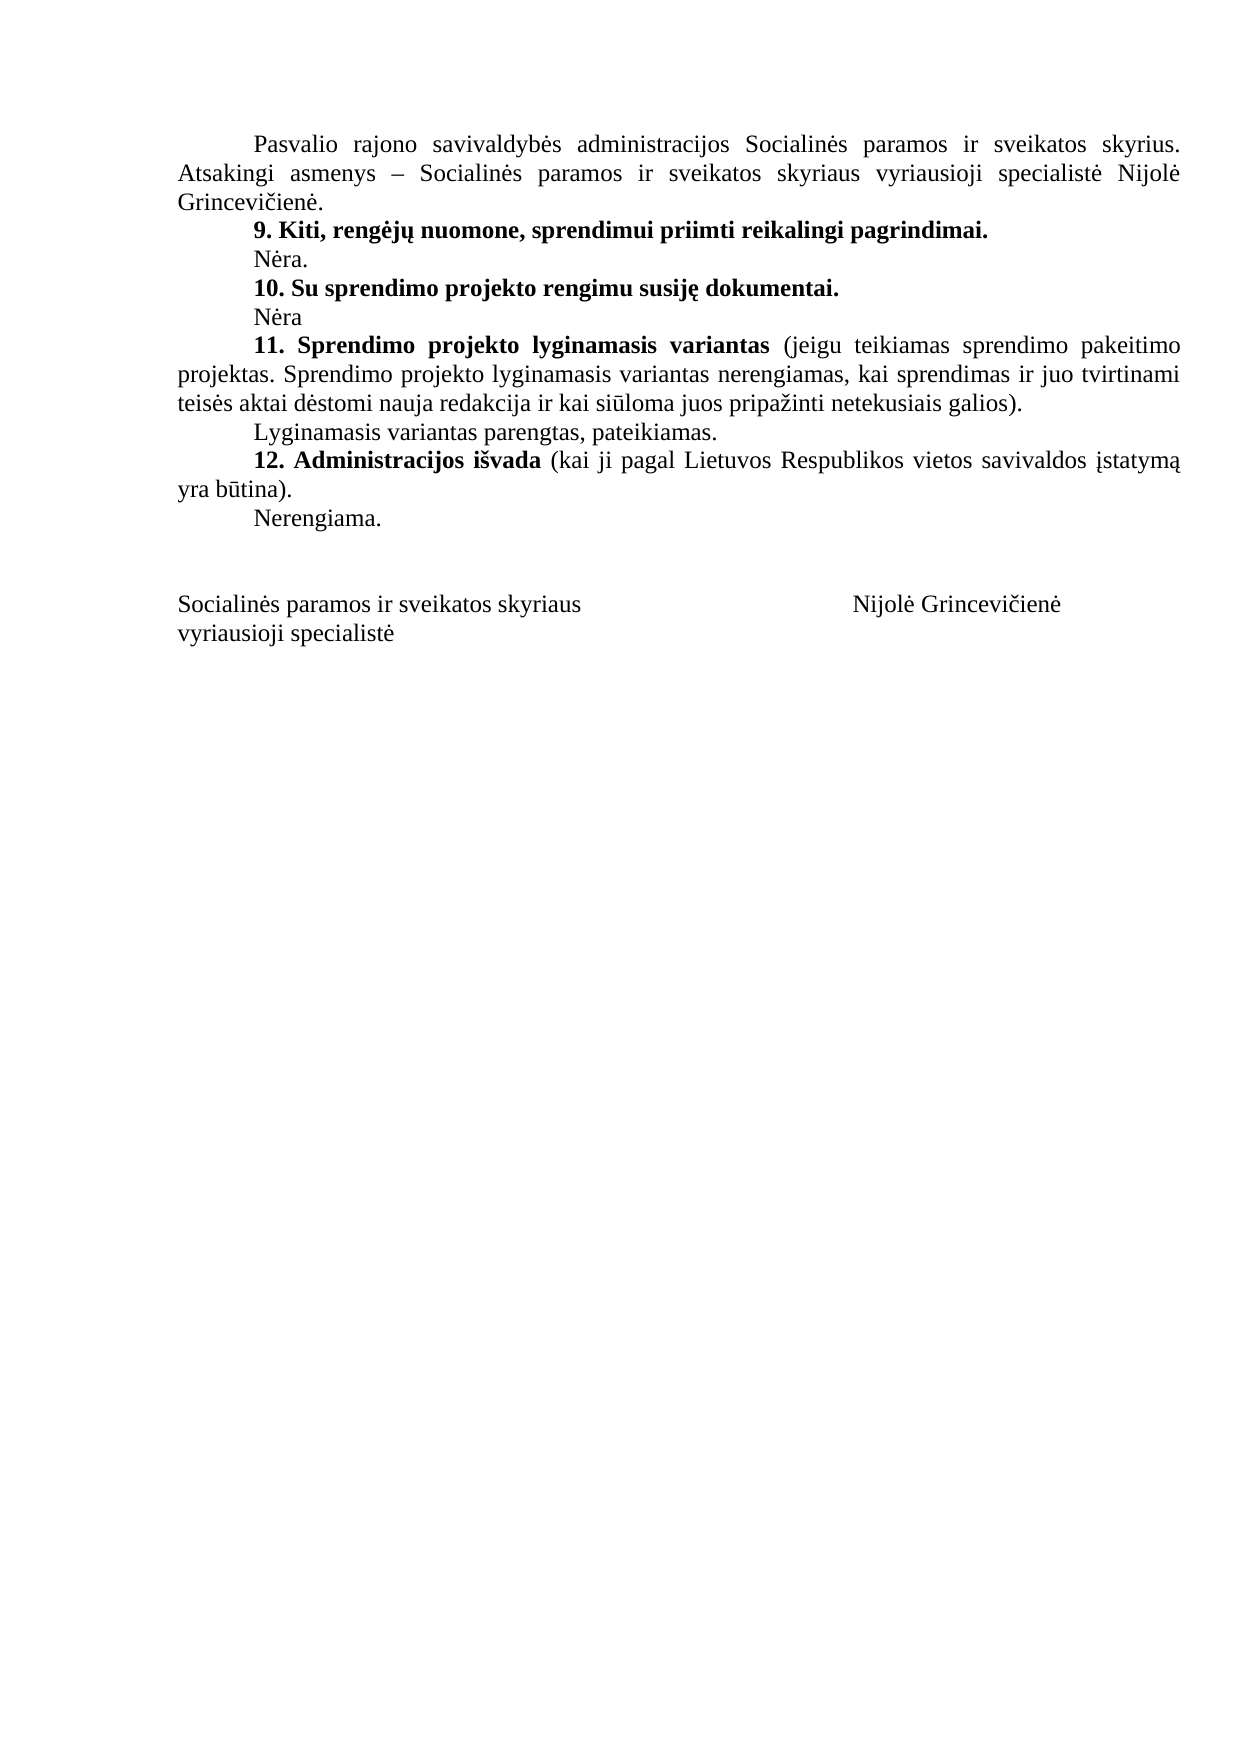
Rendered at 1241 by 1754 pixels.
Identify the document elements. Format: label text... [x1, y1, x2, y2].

text Nėra. [177, 244, 1181, 273]
text 12. Administracijos išvada (kai ji pagal Lietuvos Respublikos vietos savivaldos įstatymą yra būtina). [177, 445, 1181, 503]
text 11. Sprendimo projekto lyginamasis variantas (jeigu teikiamas sprendimo pakeitimo projektas. Sprendimo projekto lyginamasis variantas nerengiamas, kai sprendimas ir juo tvirtinami teisės aktai dėstomi nauja redakcija ir kai siūloma juos pripažinti netekusiais galios). [177, 330, 1181, 417]
text Nėra [177, 302, 1181, 330]
text Nerengiama. [177, 503, 1181, 532]
text Pasvalio rajono savivaldybės administracijos Socialinės paramos ir sveikatos skyrius. Atsakingi asmenys – Socialinės paramos ir sveikatos skyriaus vyriausioji specialistė Nijolė Grincevičienė. [177, 129, 1181, 215]
text Lyginamasis variantas parengtas, pateikiamas. [177, 417, 1181, 445]
text 10. Su sprendimo projekto rengimu susiję dokumentai. [177, 273, 1181, 302]
text 9. Kiti, rengėjų nuomone, sprendimui priimti reikalingi pagrindimai. [177, 215, 1181, 244]
text vyriausioji specialistė [177, 618, 1181, 647]
text Socialinės paramos ir sveikatos skyriaus Nijolė Grincevičienė [177, 589, 1181, 618]
